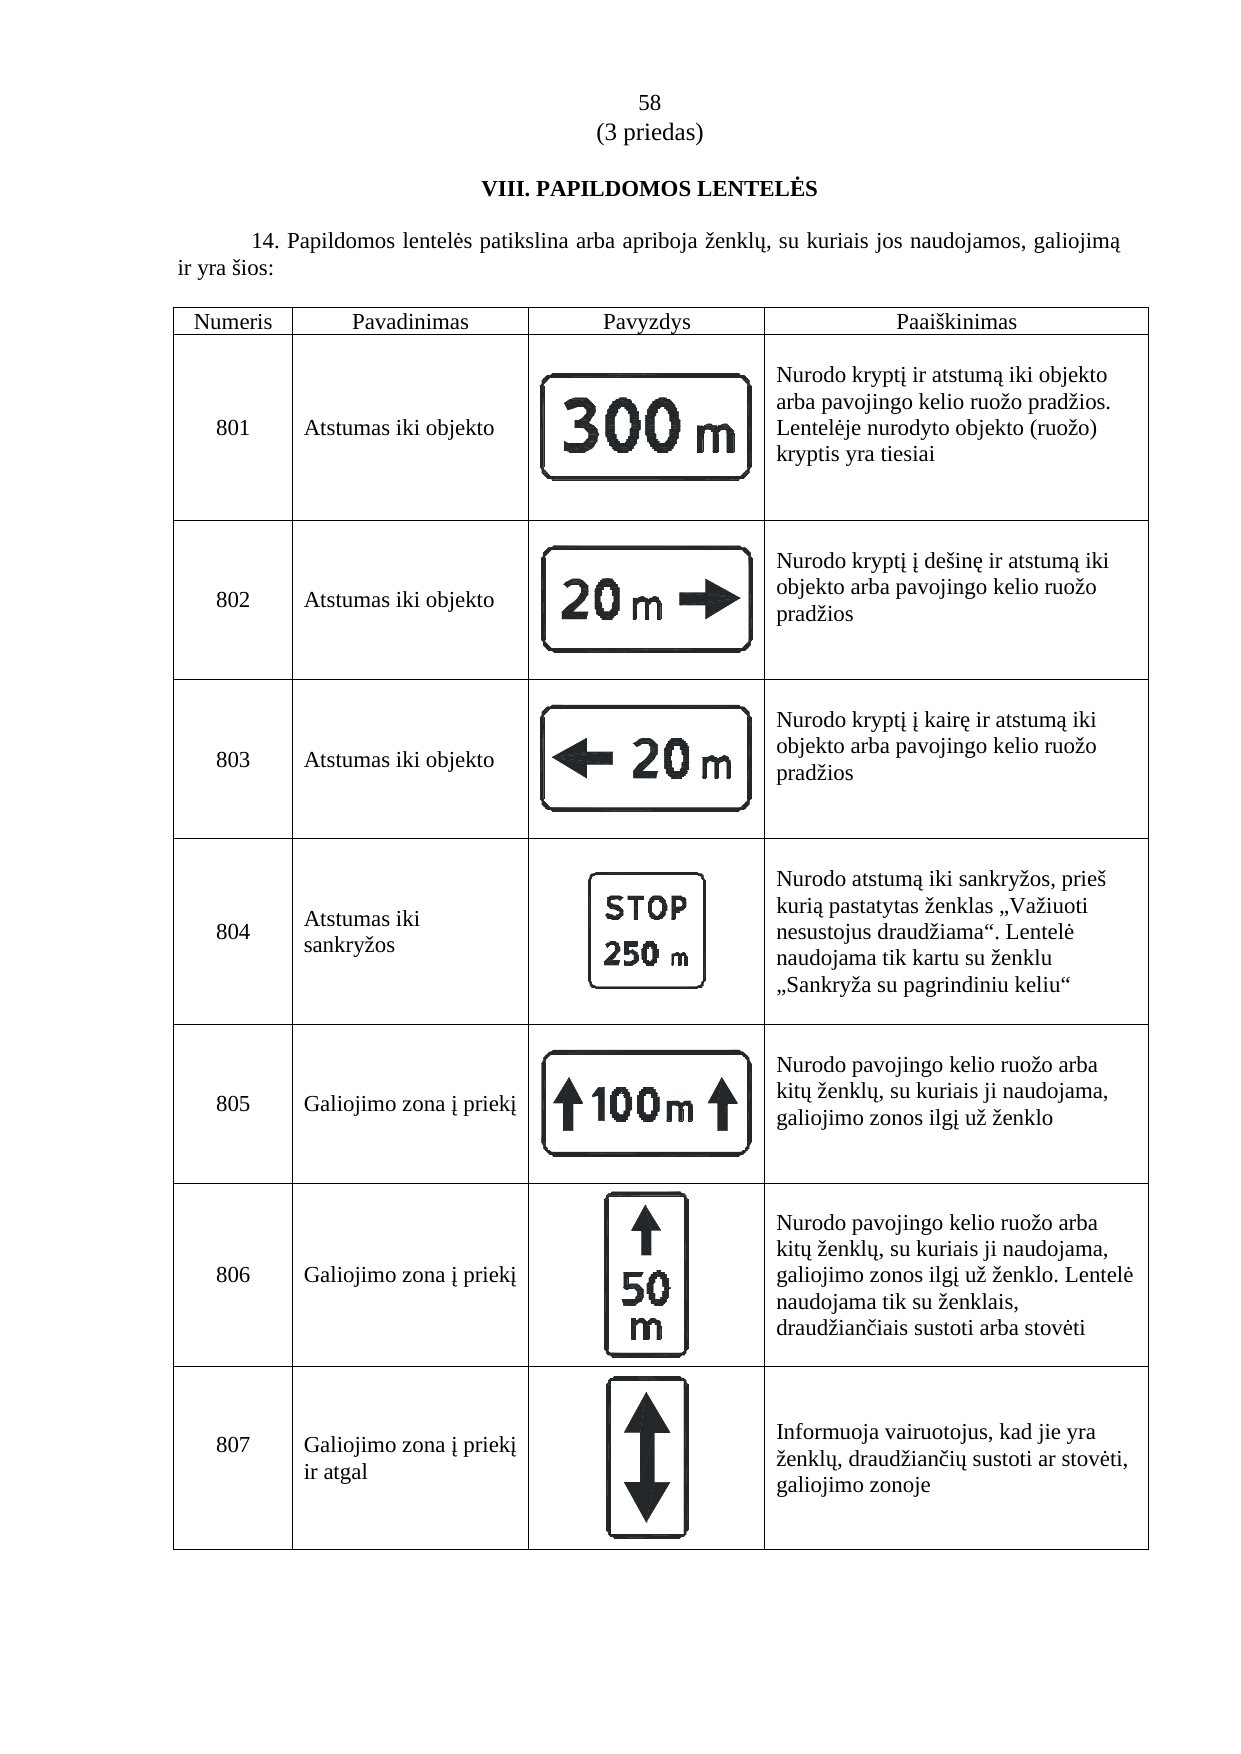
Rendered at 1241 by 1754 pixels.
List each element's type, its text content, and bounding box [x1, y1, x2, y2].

table_cell Atstumas iki objekto [293, 335, 528, 519]
table_cell Galiojimo zona į priekį [293, 1184, 528, 1366]
table_cell Nurodo pavojingo kelio ruožo arba kitų ženklų, su kuriais ji naudojama, galiojimo zonos ilgį už ženklo. Lentelė naudojama tik su ženklais, draudžiančiais sustoti arba stovėti [765, 1184, 1148, 1366]
table_cell Nurodo kryptį ir atstumą iki objekto arba pavojingo kelio ruožo pradžios. Lentelėje nurodyto objekto (ruožo) kryptis yra tiesiai [765, 335, 1148, 519]
text VIII. Papildomos lentelės [177, 175, 1122, 201]
table_cell Atstumas iki sankryžos [293, 839, 528, 1023]
table_cell Nurodo atstumą iki sankryžos, prieš kurią pastatytas ženklas „Važiuoti nesustojus draudžiama“. Lentelė naudojama tik kartu su ženklu „Sankryža su pagrindiniu keliu“ [765, 839, 1148, 1023]
table_cell Informuoja vairuotojus, kad jie yra ženklų, draudžiančių sustoti ar stovėti, galiojimo zonoje [765, 1367, 1148, 1549]
table_cell Nurodo kryptį į kairę ir atstumą iki objekto arba pavojingo kelio ruožo pradžios [765, 680, 1148, 838]
table_cell Atstumas iki objekto [293, 521, 528, 679]
table_cell 805 [174, 1025, 292, 1183]
table_header Pavadinimas [293, 308, 528, 334]
table_cell [529, 1367, 764, 1549]
table_cell Galiojimo zona į priekį [293, 1025, 528, 1183]
text 14. Papildomos lentelės patikslina arba apriboja ženklų, su kuriais jos naudojamos, galiojimą ir yra šios: [177, 228, 1122, 280]
table_cell 807 [174, 1367, 292, 1549]
table_header Numeris [174, 308, 292, 334]
table_cell [529, 1184, 764, 1366]
table_cell [529, 335, 764, 519]
table_cell 806 [174, 1184, 292, 1366]
table_cell Galiojimo zona į priekį ir atgal [293, 1367, 528, 1549]
table_cell 801 [174, 335, 292, 519]
table_cell [529, 1025, 764, 1183]
table_cell [529, 521, 764, 679]
table_cell [529, 680, 764, 838]
table_header Paaiškinimas [765, 308, 1148, 334]
table_cell Nurodo pavojingo kelio ruožo arba kitų ženklų, su kuriais ji naudojama, galiojimo zonos ilgį už ženklo [765, 1025, 1148, 1183]
table_cell [529, 839, 764, 1023]
table_header Pavyzdys [529, 308, 764, 334]
table_cell 804 [174, 839, 292, 1023]
table_cell Nurodo kryptį į dešinę ir atstumą iki objekto arba pavojingo kelio ruožo pradžios [765, 521, 1148, 679]
table_cell Atstumas iki objekto [293, 680, 528, 838]
table_cell 803 [174, 680, 292, 838]
table_cell 802 [174, 521, 292, 679]
